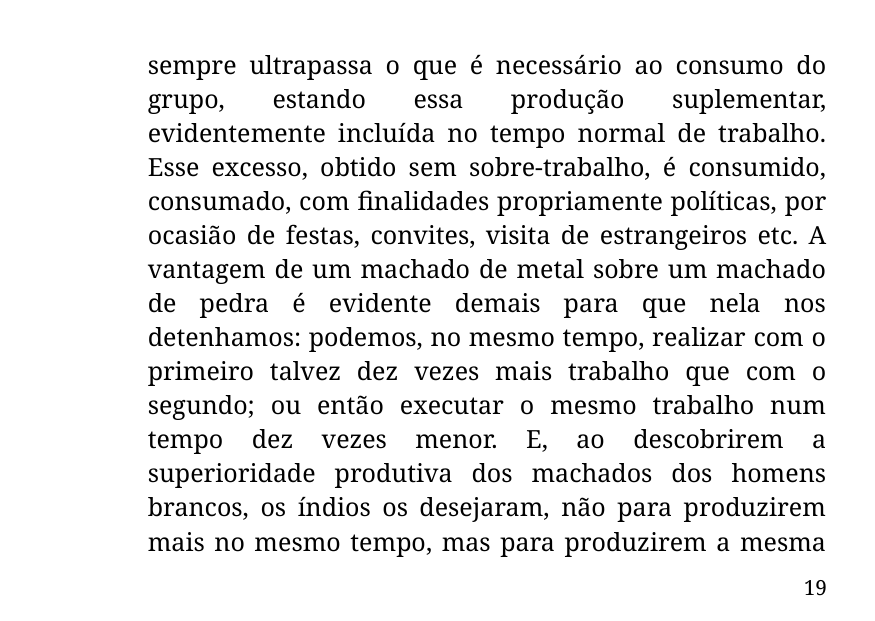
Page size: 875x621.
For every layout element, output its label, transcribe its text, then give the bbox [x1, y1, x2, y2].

text sempre ultrapassa o que é necessário ao consumo do grupo, estando essa produção suplementar, evidentemente incluída no tempo normal de trabalho. Esse excesso, obtido sem sobre-trabalho, é consumido, consumado, com finalidades propriamente políticas, por ocasião de festas, convites, visita de estrangeiros etc. A vantagem de um machado de metal sobre um machado de pedra é evidente demais para que nela nos detenhamos: podemos, no mesmo tempo, realizar com o primeiro talvez dez vezes mais trabalho que com o segundo; ou então executar o mesmo trabalho num tempo dez vezes menor. E, ao descobrirem a superioridade produtiva dos machados dos homens brancos, os índios os desejaram, não para produzirem mais no mesmo tempo, mas para produzirem a mesma [148, 47, 827, 558]
